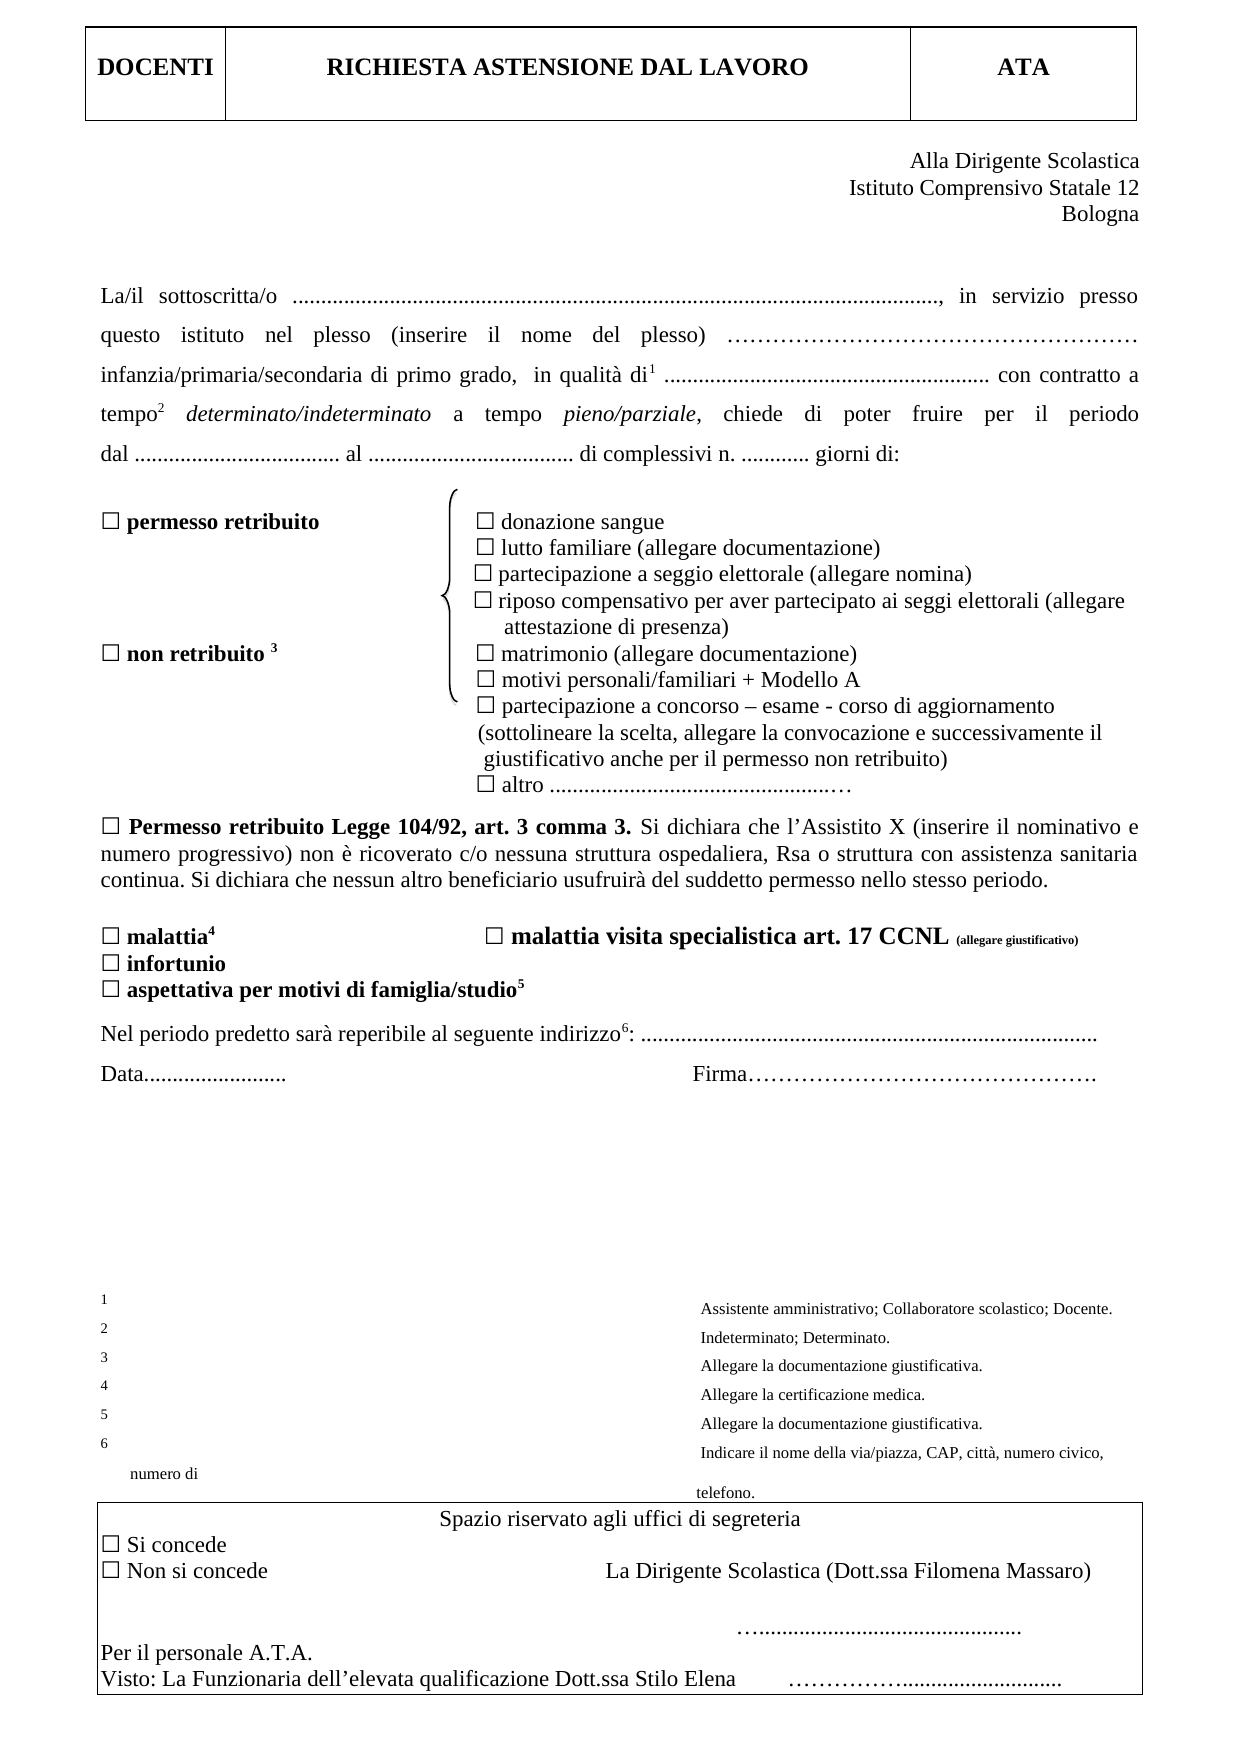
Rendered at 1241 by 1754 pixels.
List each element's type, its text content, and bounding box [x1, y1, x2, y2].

text Bologna [100, 200, 1140, 253]
table_header RICHIESTA ASTENSIONE DAL LAVORO [226, 28, 910, 120]
text ☐ partecipazione a seggio elettorale (allegare nomina) [451, 561, 1140, 587]
text ☐ riposo compensativo per aver partecipato ai seggi elettorali (allegare attestazione di presenza) [447, 587, 1140, 639]
text ☐ donazione sangue [451, 508, 1140, 534]
text ☐ motivi personali/familiari + Modello A [451, 666, 1140, 692]
text Alla Dirigente Scolastica [100, 147, 1140, 174]
text [100, 587, 448, 639]
text Istituto Comprensivo Statale 12 [100, 174, 1140, 200]
text Indicare il nome della via/piazza, CAP, città, numero civico, numero di [100, 1435, 1140, 1483]
text (sottolineare la scelta, allegare la convocazione e successivamente il [100, 719, 1140, 745]
text Indeterminato; Determinato. [100, 1320, 1140, 1348]
text ☐ permesso retribuito [100, 508, 448, 534]
text Allegare la certificazione medica. [100, 1377, 1140, 1406]
text Nel periodo predetto sarà reperibile al seguente indirizzo: ................................................................................ [100, 1021, 1140, 1047]
table_header ATA [911, 28, 1136, 120]
text ☐ non retribuito ☐ matrimonio (allegare documentazione) [100, 639, 448, 666]
text giustificativo anche per il permesso non retribuito) [100, 745, 1140, 771]
text ☐ non retribuito ☐ matrimonio (allegare documentazione) [451, 639, 1140, 666]
table_header DOCENTI [86, 28, 225, 120]
text ☐ Permesso retribuito Legge 104/92, art. 3 comma 3. Si dichiara che l’Assistito X (inserire il nominativo e numero progressivo) non è ricoverato c/o nessuna struttura ospedaliera, Rsa o struttura con assistenza sanitaria continua. Si dichiara che nessun altro beneficiario usufruirà del suddetto permesso nello stesso periodo. [100, 813, 1140, 892]
text Allegare la documentazione giustificativa. [100, 1406, 1140, 1435]
text La/il sottoscritta/o ................................................................................................................., in servizio presso questo istituto nel plesso (inserire il nome del plesso) ……………………………………………… infanzia/primaria/secondaria di primo grado, in qualità di ......................................................... con contratto a tempo determinato/indeterminato a tempo pieno/parziale, chiede di poter fruire per il periodo dal .................................... al .................................... di complessivi n. ............ giorni di: [100, 282, 1140, 466]
text ☐ altro .................................................… [100, 771, 1140, 798]
text Assistente amministrativo; Collaboratore scolastico; Docente. [100, 1291, 1140, 1320]
text telefono. [100, 1483, 1140, 1502]
text Data......................... Firma………………………………………. [100, 1060, 1140, 1086]
text Allegare la documentazione giustificativa. [100, 1348, 1140, 1377]
text ☐ aspettativa per motivi di famiglia/studio [100, 976, 1140, 1003]
text [100, 534, 448, 561]
text ☐ infortunio [100, 950, 1140, 976]
text ☐ lutto familiare (allegare documentazione) [451, 534, 1140, 561]
text [100, 666, 448, 692]
text ☐ partecipazione a concorso – esame - corso di aggiornamento [100, 692, 1140, 719]
text ☐ malattia ☐ malattia visita specialistica art. 17 CCNL (allegare giustificativo) [100, 921, 1140, 950]
text [100, 561, 448, 587]
